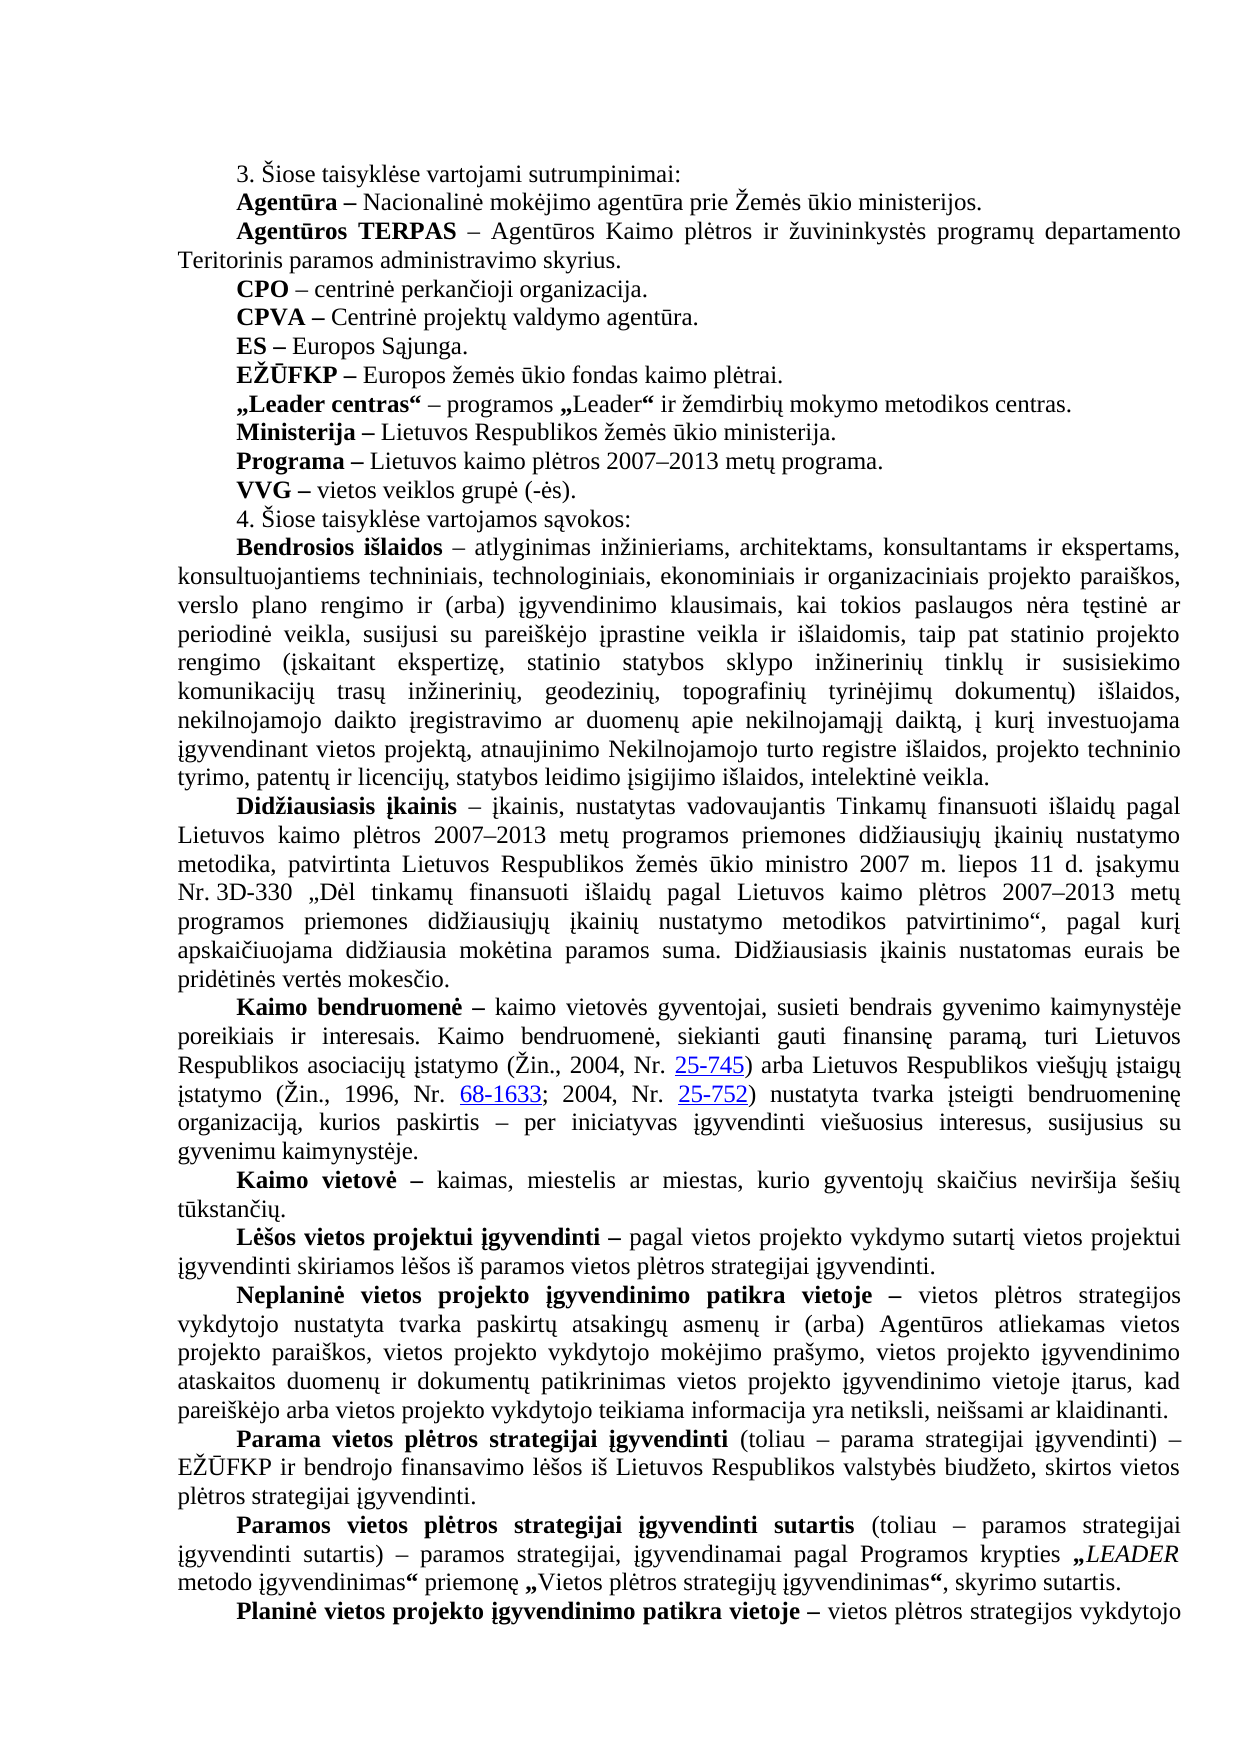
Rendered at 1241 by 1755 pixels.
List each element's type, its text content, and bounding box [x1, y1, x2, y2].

text Didžiausiasis įkainis – įkainis, nustatytas vadovaujantis Tinkamų finansuoti išlaidų pagal Lietuvos kaimo plėtros 2007–2013 metų programos priemones didžiausiųjų įkainių nustatymo metodika, patvirtinta Lietuvos Respublikos žemės ūkio ministro 2007 m. liepos 11 d. įsakymu Nr. 3D-330 „Dėl tinkamų finansuoti išlaidų pagal Lietuvos kaimo plėtros 2007–2013 metų programos priemones didžiausiųjų įkainių nustatymo metodikos patvirtinimo“, pagal kurį apskaičiuojama didžiausia mokėtina paramos suma. Didžiausiasis įkainis nustatomas eurais be pridėtinės vertės mokesčio. [177, 791, 1181, 992]
text CPO – centrinė perkančioji organizacija. [177, 274, 1181, 302]
text VVG – vietos veiklos grupė (-ės). [177, 475, 1181, 504]
text 3. Šiose taisyklėse vartojami sutrumpinimai: [177, 159, 1181, 187]
text ES – Europos Sąjunga. [177, 331, 1181, 360]
text Kaimo bendruomenė – kaimo vietovės gyventojai, susieti bendrais gyvenimo kaimynystėje poreikiais ir interesais. Kaimo bendruomenė, siekianti gauti finansinę paramą, turi Lietuvos Respublikos asociacijų įstatymo (Žin., 2004, Nr. 25-745) arba Lietuvos Respublikos viešųjų įstaigų įstatymo (Žin., 1996, Nr. 68-1633; 2004, Nr. 25-752) nustatyta tvarka įsteigti bendruomeninę organizaciją, kurios paskirtis – per iniciatyvas įgyvendinti viešuosius interesus, susijusius su gyvenimu kaimynystėje. [177, 992, 1181, 1165]
text CPVA – Centrinė projektų valdymo agentūra. [177, 302, 1181, 331]
text Planinė vietos projekto įgyvendinimo patikra vietoje – vietos plėtros strategijos vykdytojo [177, 1596, 1181, 1625]
text Kaimo vietovė – kaimas, miestelis ar miestas, kurio gyventojų skaičius neviršija šešių tūkstančių. [177, 1165, 1181, 1222]
text „Leader centras“ – programos „Leader“ ir žemdirbių mokymo metodikos centras. [177, 389, 1181, 417]
text Paramos vietos plėtros strategijai įgyvendinti sutartis (toliau – paramos strategijai įgyvendinti sutartis) – paramos strategijai, įgyvendinamai pagal Programos krypties „LEADER metodo įgyvendinimas“ priemonę „Vietos plėtros strategijų įgyvendinimas“, skyrimo sutartis. [177, 1510, 1181, 1596]
text Parama vietos plėtros strategijai įgyvendinti (toliau – parama strategijai įgyvendinti) – EŽŪFKP ir bendrojo finansavimo lėšos iš Lietuvos Respublikos valstybės biudžeto, skirtos vietos plėtros strategijai įgyvendinti. [177, 1424, 1181, 1510]
text Agentūra – Nacionalinė mokėjimo agentūra prie Žemės ūkio ministerijos. [177, 187, 1181, 216]
text Agentūros TERPAS – Agentūros Kaimo plėtros ir žuvininkystės programų departamento Teritorinis paramos administravimo skyrius. [177, 216, 1181, 274]
text Lėšos vietos projektui įgyvendinti – pagal vietos projekto vykdymo sutartį vietos projektui įgyvendinti skiriamos lėšos iš paramos vietos plėtros strategijai įgyvendinti. [177, 1222, 1181, 1280]
text Programa – Lietuvos kaimo plėtros 2007–2013 metų programa. [177, 446, 1181, 475]
text Bendrosios išlaidos – atlyginimas inžinieriams, architektams, konsultantams ir ekspertams, konsultuojantiems techniniais, technologiniais, ekonominiais ir organizaciniais projekto paraiškos, verslo plano rengimo ir (arba) įgyvendinimo klausimais, kai tokios paslaugos nėra tęstinė ar periodinė veikla, susijusi su pareiškėjo įprastine veikla ir išlaidomis, taip pat statinio projekto rengimo (įskaitant ekspertizę, statinio statybos sklypo inžinerinių tinklų ir susisiekimo komunikacijų trasų inžinerinių, geodezinių, topografinių tyrinėjimų dokumentų) išlaidos, nekilnojamojo daikto įregistravimo ar duomenų apie nekilnojamąjį daiktą, į kurį investuojama įgyvendinant vietos projektą, atnaujinimo Nekilnojamojo turto registre išlaidos, projekto techninio tyrimo, patentų ir licencijų, statybos leidimo įsigijimo išlaidos, intelektinė veikla. [177, 532, 1181, 791]
text Neplaninė vietos projekto įgyvendinimo patikra vietoje – vietos plėtros strategijos vykdytojo nustatyta tvarka paskirtų atsakingų asmenų ir (arba) Agentūros atliekamas vietos projekto paraiškos, vietos projekto vykdytojo mokėjimo prašymo, vietos projekto įgyvendinimo ataskaitos duomenų ir dokumentų patikrinimas vietos projekto įgyvendinimo vietoje įtarus, kad pareiškėjo arba vietos projekto vykdytojo teikiama informacija yra netiksli, neišsami ar klaidinanti. [177, 1280, 1181, 1424]
text 4. Šiose taisyklėse vartojamos sąvokos: [177, 504, 1181, 532]
text EŽŪFKP – Europos žemės ūkio fondas kaimo plėtrai. [177, 360, 1181, 389]
text Ministerija – Lietuvos Respublikos žemės ūkio ministerija. [177, 417, 1181, 446]
